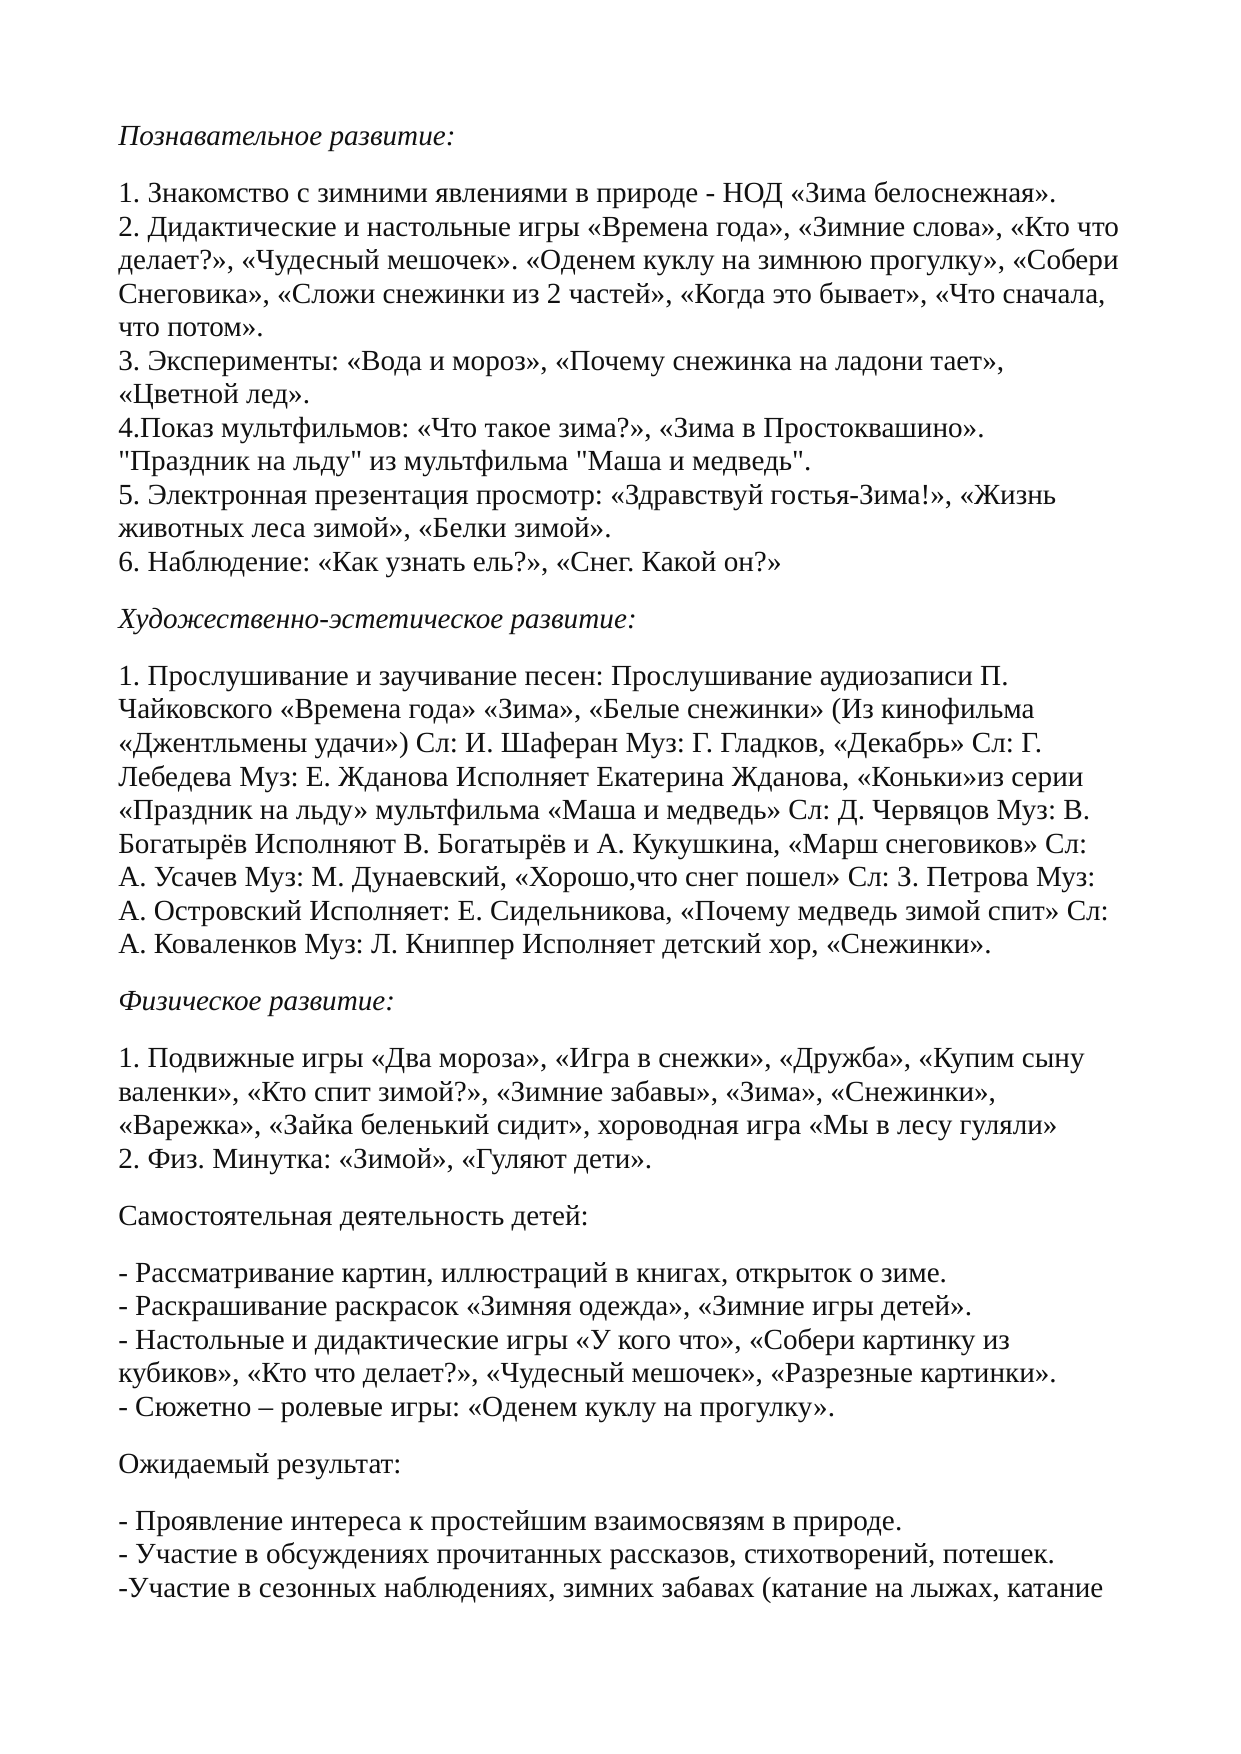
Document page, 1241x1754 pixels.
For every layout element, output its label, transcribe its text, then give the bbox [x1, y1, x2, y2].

text Самостоятельная деятельность детей: [118, 1198, 1122, 1231]
text 1. Прослушивание и заучивание песен: Прослушивание аудиозаписи П. Чайковского «Времена года» «Зима», «Белые снежинки» (Из кинофильма «Джентльмены удачи») Сл: И. Шаферан Муз: Г. Гладков, «Декабрь» Сл: Г. Лебедева Муз: Е. Жданова Исполняет Екатерина Жданова, «Коньки»из серии «Праздник на льду» мультфильма «Маша и медведь» Сл: Д. Червяцов Муз: В. Богатырёв Исполняют В. Богатырёв и А. Кукушкина, «Марш снеговиков» Сл: А. Усачев Муз: М. Дунаевский, «Хорошо,что снег пошел» Сл: З. Петрова Муз: А. Островский Исполняет: Е. Сидельникова, «Почему медведь зимой спит» Сл: А. Коваленков Муз: Л. Книппер Исполняет детский хор, «Снежинки». [118, 658, 1122, 960]
text - Проявление интереса к простейшим взаимосвязям в природе. - Участие в обсуждениях прочитанных рассказов, стихотворений, потешек. -Участие в сезонных наблюдениях, зимних забавах (катание на лыжах, катание [118, 1503, 1122, 1604]
text Художественно-эстетическое развитие: [118, 601, 1122, 634]
text Физическое развитие: [118, 983, 1122, 1017]
text - Рассматривание картин, иллюстраций в книгах, открыток о зиме. - Раскрашивание раскрасок «Зимняя одежда», «Зимние игры детей». - Настольные и дидактические игры «У кого что», «Собери картинку из кубиков», «Кто что делает?», «Чудесный мешочек», «Разрезные картинки». - Сюжетно – ролевые игры: «Оденем куклу на прогулку». [118, 1255, 1122, 1423]
text 1. Знакомство с зимними явлениями в природе - НОД «Зима белоснежная». 2. Дидактические и настольные игры «Времена года», «Зимние слова», «Кто что делает?», «Чудесный мешочек». «Оденем куклу на зимнюю прогулку», «Собери Снеговика», «Сложи снежинки из 2 частей», «Когда это бывает», «Что сначала, что потом». 3. Эксперименты: «Вода и мороз», «Почему снежинка на ладони тает», «Цветной лед». 4.Показ мультфильмов: «Что такое зима?», «Зима в Простоквашино». "Праздник на льду" из мультфильма "Маша и медведь". 5. Электронная презентация просмотр: «Здравствуй гостья-Зима!», «Жизнь животных леса зимой», «Белки зимой». 6. Наблюдение: «Как узнать ель?», «Снег. Какой он?» [118, 175, 1122, 578]
text Познавательное развитие: [118, 118, 1122, 152]
text 1. Подвижные игры «Два мороза», «Игра в снежки», «Дружба», «Купим сыну валенки», «Кто спит зимой?», «Зимние забавы», «Зима», «Снежинки», «Варежка», «Зайка беленький сидит», хороводная игра «Мы в лесу гуляли» 2. Физ. Минутка: «Зимой», «Гуляют дети». [118, 1040, 1122, 1174]
text Ожидаемый результат: [118, 1446, 1122, 1479]
